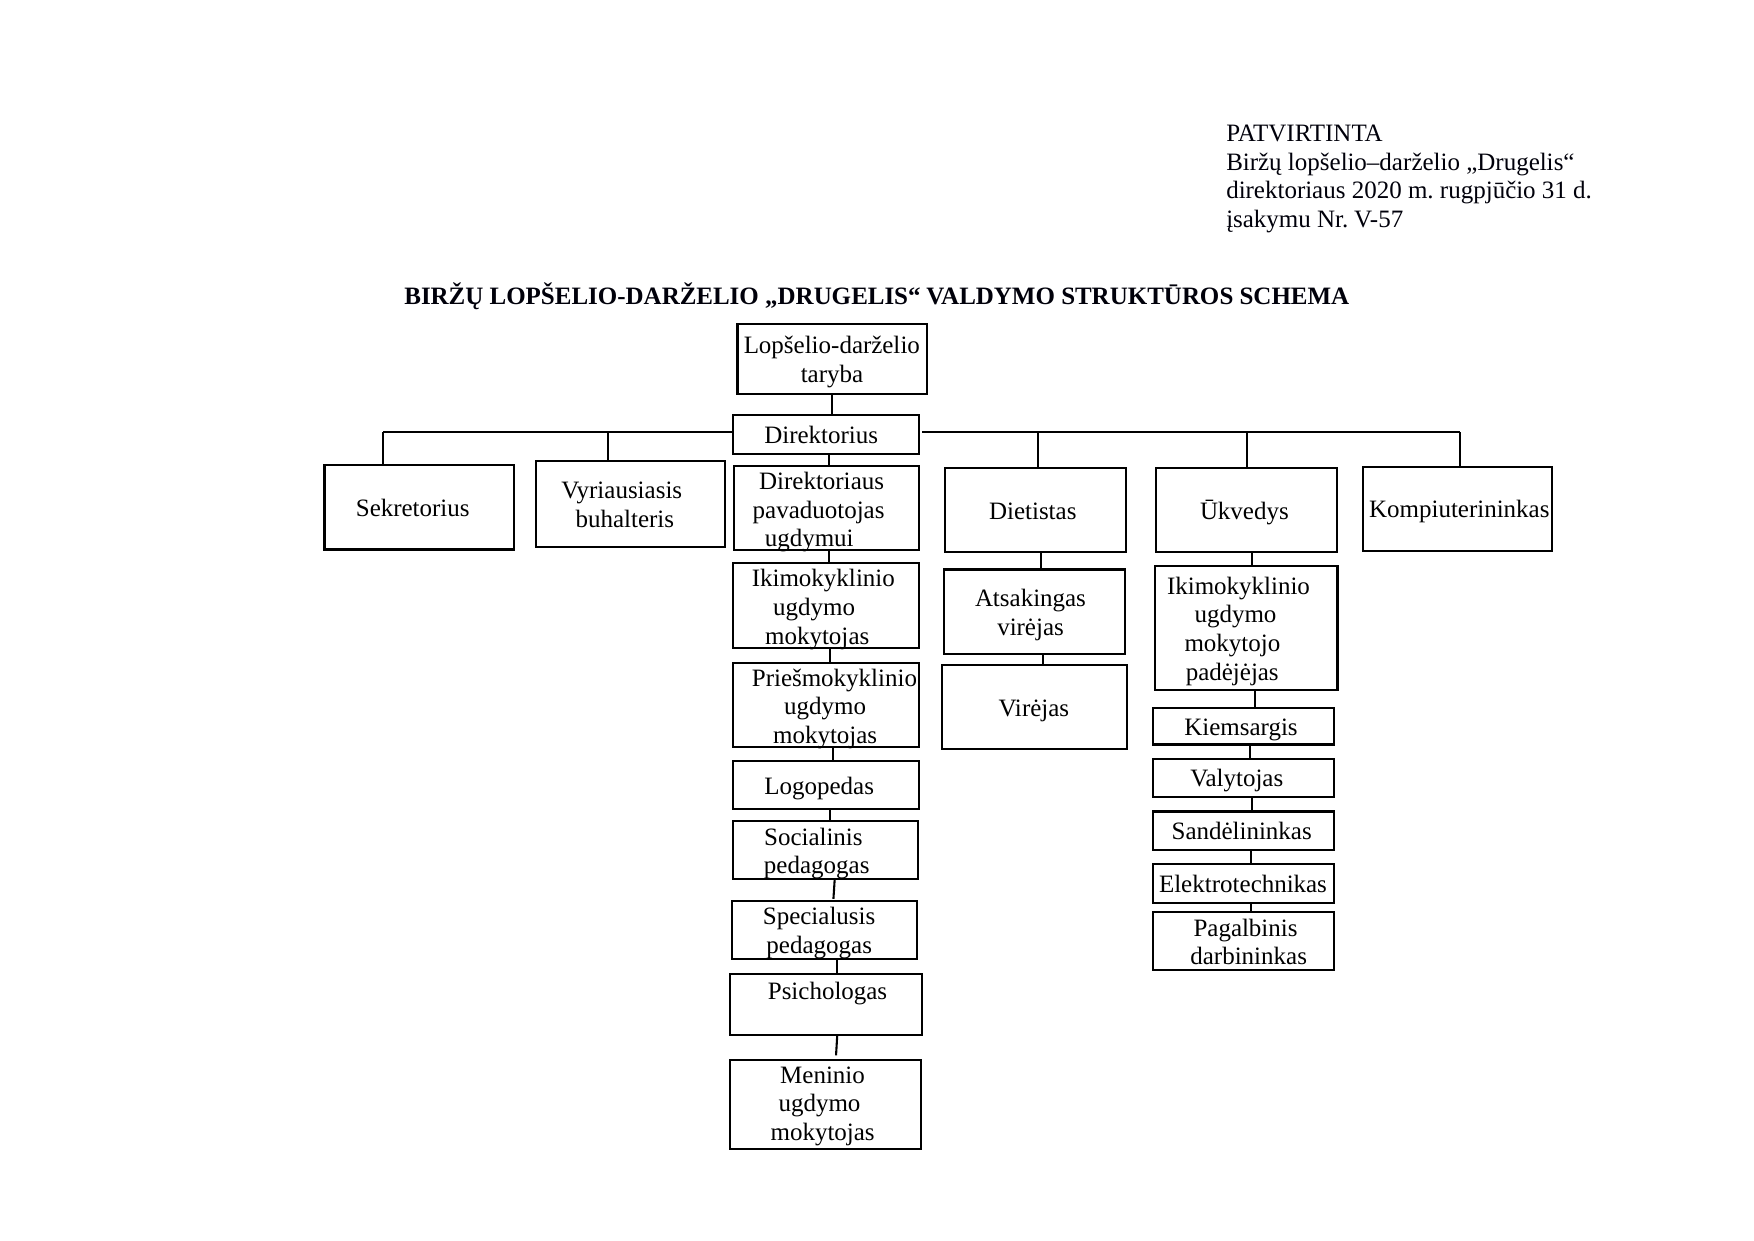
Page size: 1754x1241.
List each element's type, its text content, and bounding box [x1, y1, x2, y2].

text įsakymu Nr. V-57 [118, 204, 1636, 233]
text PATVIRTINTA [118, 118, 1636, 147]
text direktoriaus 2020 m. rugpjūčio 31 d. [118, 176, 1636, 204]
text Biržų lopšelio–darželio „Drugelis“ [118, 147, 1636, 176]
text BIRŽŲ LOPŠELIO-DARŽELIO „DRUGELIS“ VALDYMO STRUKTŪROS SCHEMA [118, 281, 1636, 310]
